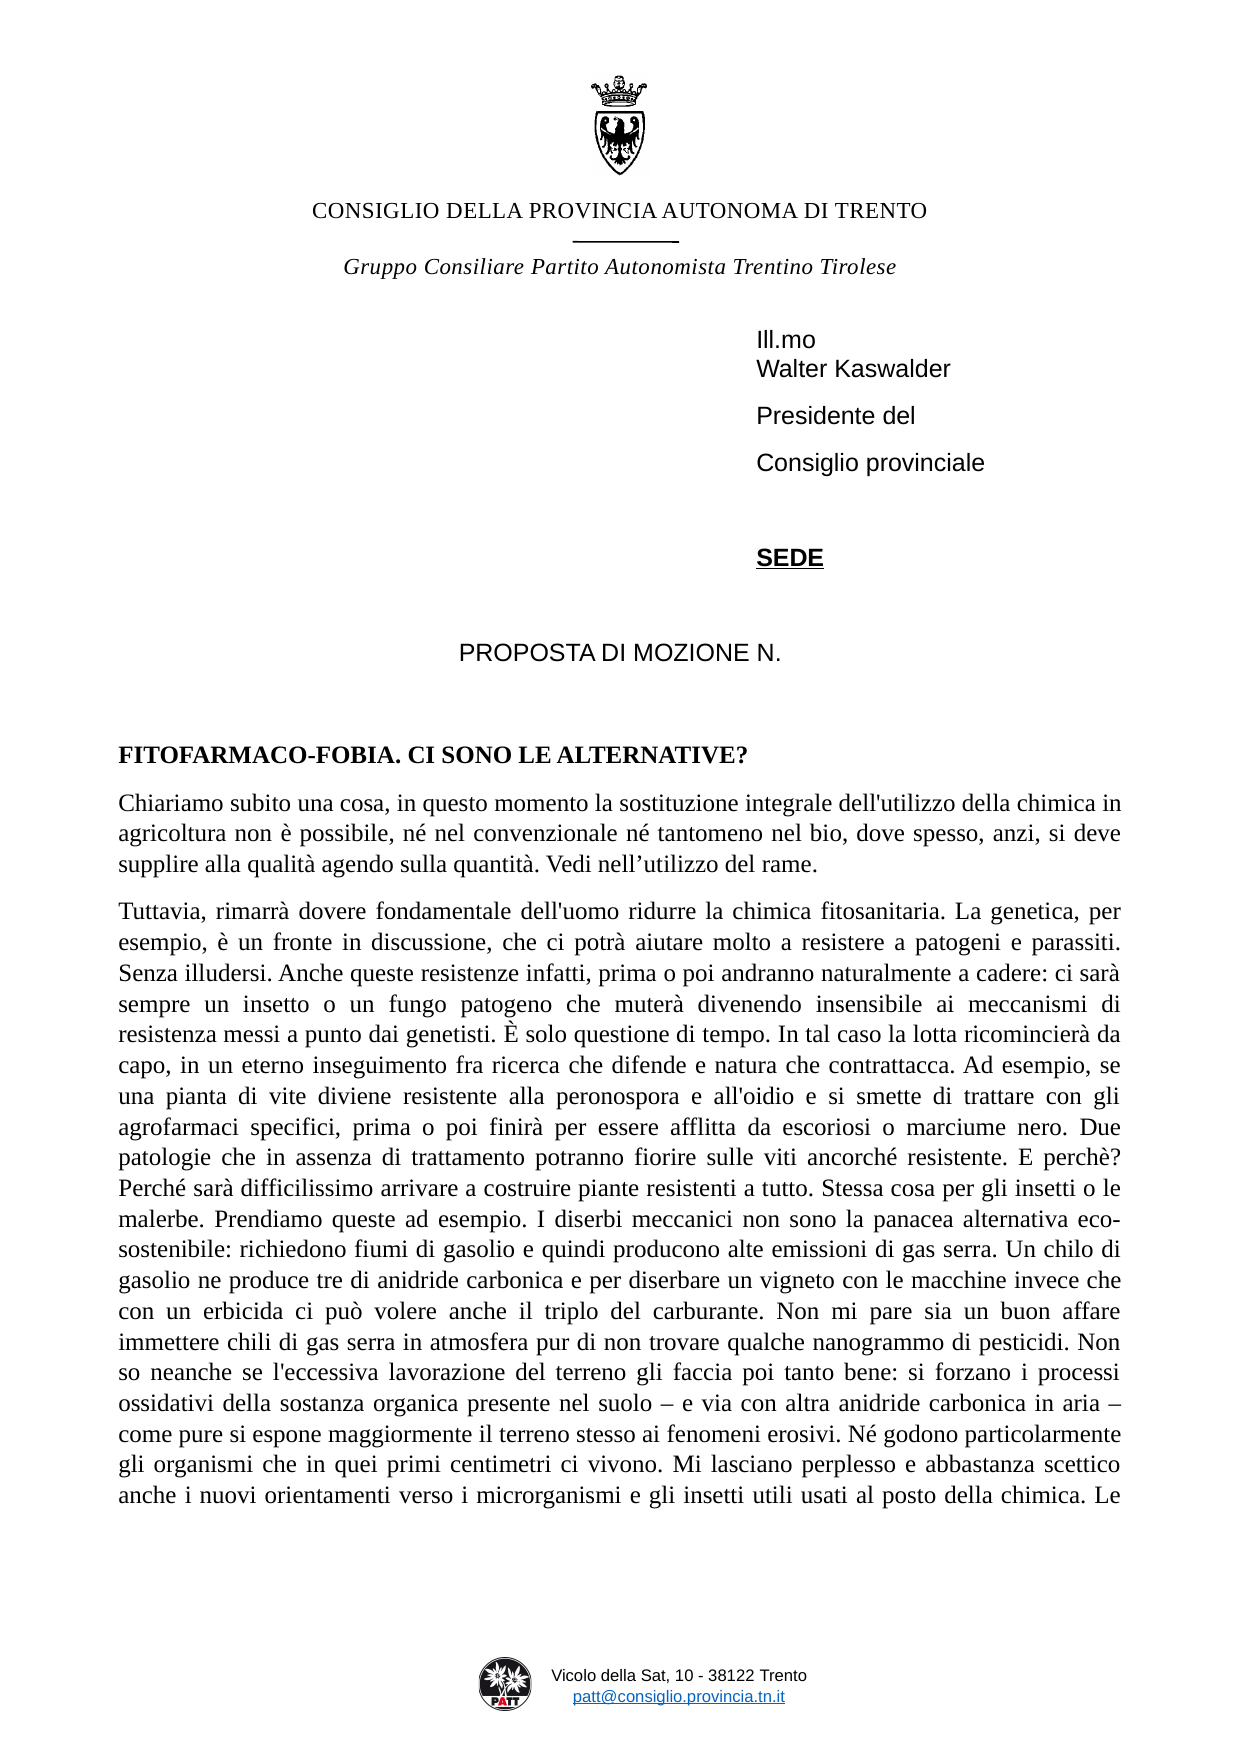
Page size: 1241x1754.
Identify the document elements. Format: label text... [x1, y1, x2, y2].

text Ill.mo [756, 325, 1122, 353]
text Presidente del [756, 401, 1122, 430]
text PROPOSTA DI MOZIONE N. [118, 638, 1122, 667]
text Chiariamo subito una cosa, in questo momento la sostituzione integrale dell'utilizzo della chimica in agricoltura non è possibile, né nel convenzionale né tantomeno nel bio, dove spesso, anzi, si deve supplire alla qualità agendo sulla quantità. Vedi nell’utilizzo del rame. [118, 788, 1122, 878]
text SEDE [756, 543, 1122, 572]
text Consiglio provinciale [756, 448, 1122, 477]
text Tuttavia, rimarrà dovere fondamentale dell'uomo ridurre la chimica fitosanitaria. La genetica, per esempio, è un fronte in discussione, che ci potrà aiutare molto a resistere a patogeni e parassiti. Senza illudersi. Anche queste resistenze infatti, prima o poi andranno naturalmente a cadere: ci sarà sempre un insetto o un fungo patogeno che muterà divenendo insensibile ai meccanismi di resistenza messi a punto dai genetisti. È solo questione di tempo. In tal caso la lotta ricomincierà da capo, in un eterno inseguimento fra ricerca che difende e natura che contrattacca. Ad esempio, se una pianta di vite diviene resistente alla peronospora e all'oidio e si smette di trattare con gli agrofarmaci specifici, prima o poi finirà per essere afflitta da escoriosi o marciume nero. Due patologie che in assenza di trattamento potranno fiorire sulle viti ancorché resistente. E perchè? Perché sarà difficilissimo arrivare a costruire piante resistenti a tutto. Stessa cosa per gli insetti o le malerbe. Prendiamo queste ad esempio. I diserbi meccanici non sono la panacea alternativa eco-sostenibile: richiedono fiumi di gasolio e quindi producono alte emissioni di gas serra. Un chilo di gasolio ne produce tre di anidride carbonica e per diserbare un vigneto con le macchine invece che con un erbicida ci può volere anche il triplo del carburante. Non mi pare sia un buon affare immettere chili di gas serra in atmosfera pur di non trovare qualche nanogrammo di pesticidi. Non so neanche se l'eccessiva lavorazione del terreno gli faccia poi tanto bene: si forzano i processi ossidativi della sostanza organica presente nel suolo – e via con altra anidride carbonica in aria – come pure si espone maggiormente il terreno stesso ai fenomeni erosivi. Né godono particolarmente gli organismi che in quei primi centimetri ci vivono. Mi lasciano perplesso e abbastanza scettico anche i nuovi orientamenti verso i microrganismi e gli insetti utili usati al posto della chimica. Le [118, 896, 1122, 1509]
text FITOFARMACO-FOBIA. CI SONO LE ALTERNATIVE? [118, 740, 1122, 769]
text Walter Kaswalder [756, 353, 1122, 382]
picture [590, 73, 650, 179]
picture [478, 1657, 532, 1711]
